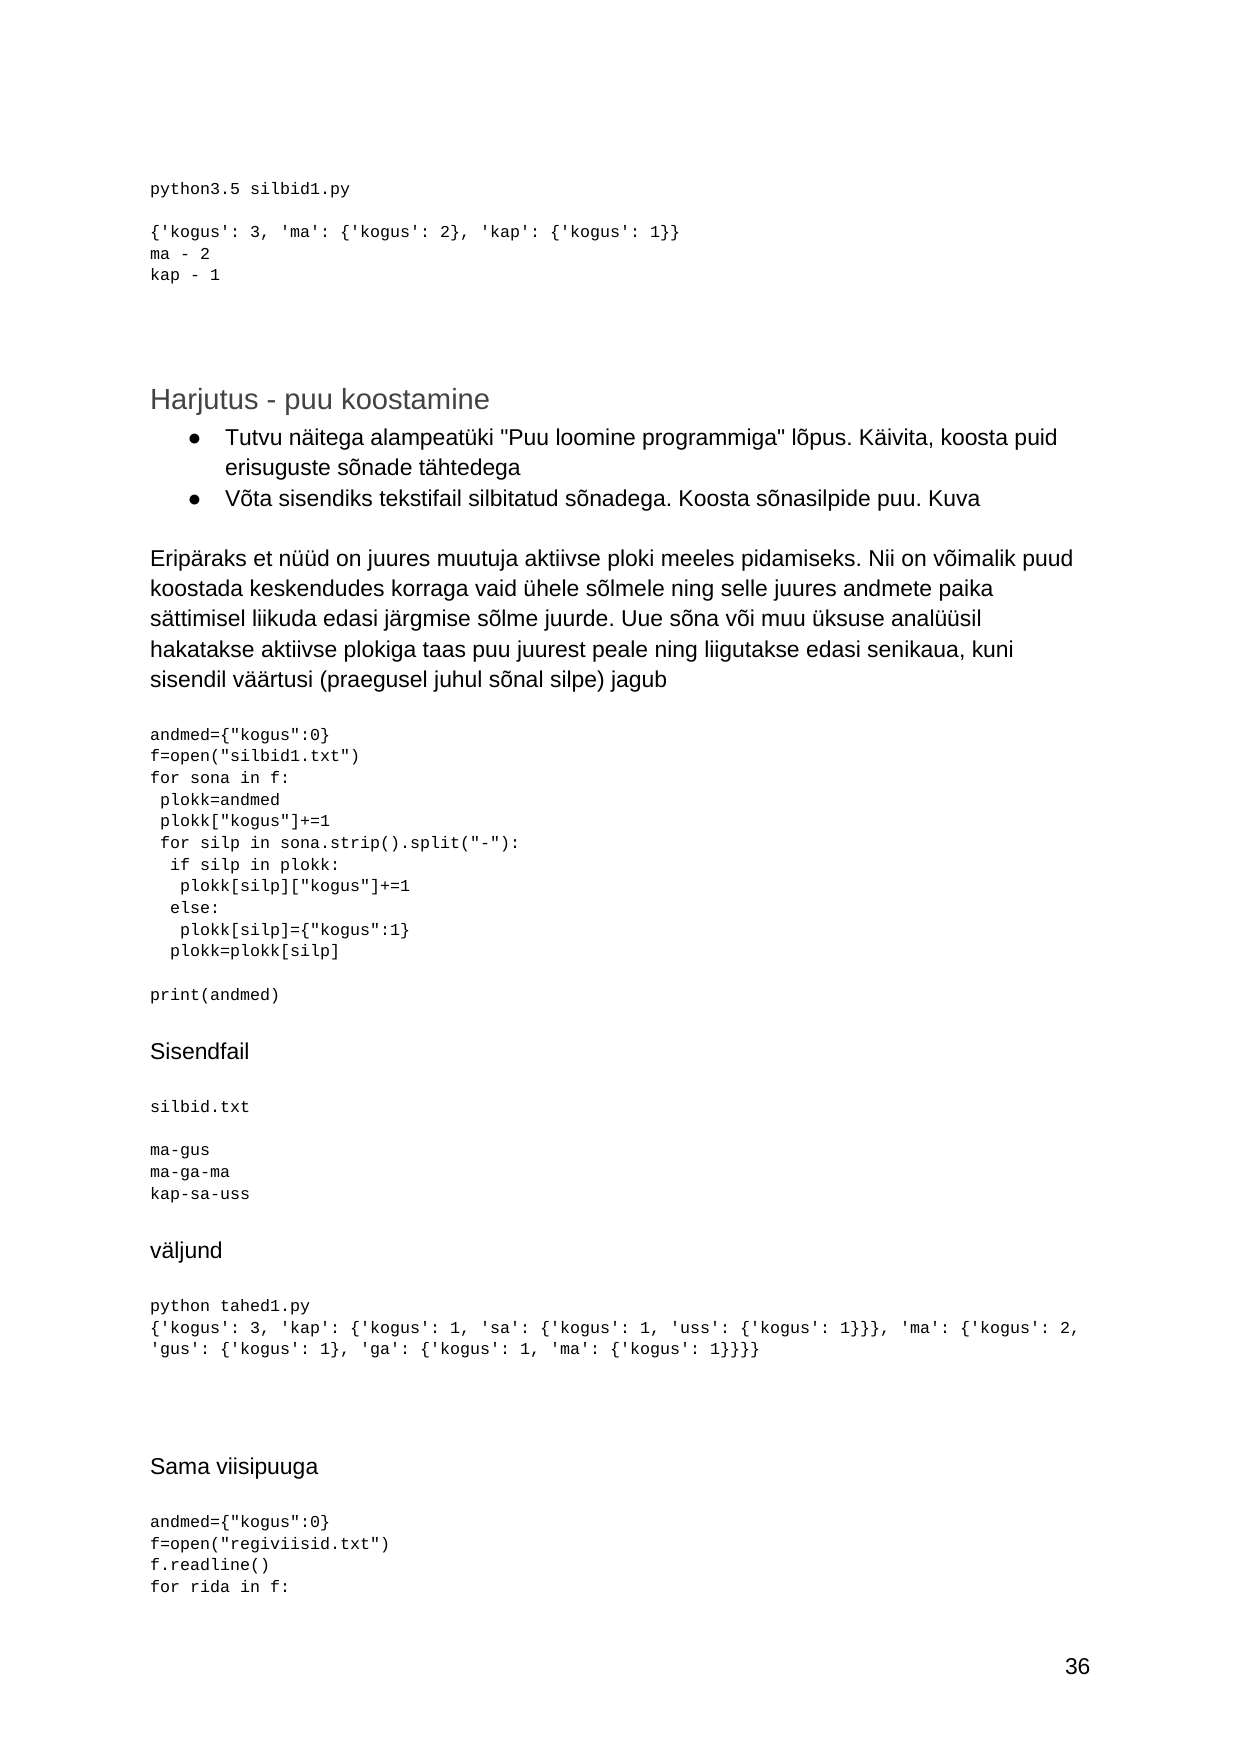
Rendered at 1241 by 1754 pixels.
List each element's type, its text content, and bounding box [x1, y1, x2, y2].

text kap - 1 [150, 267, 1090, 286]
text ma-ga-ma [150, 1163, 1090, 1182]
text {'kogus': 3, 'kap': {'kogus': 1, 'sa': {'kogus': 1, 'uss': {'kogus': 1}}}, 'ma': {'kogus': 2, 'gus': {'kogus': 1}, 'ga': {'kogus': 1, 'ma': {'kogus': 1}}}} [150, 1319, 1090, 1360]
text ma - 2 [150, 245, 1090, 264]
text f=open("regiviisid.txt") [150, 1535, 1090, 1554]
text silbid.txt [150, 1098, 1090, 1117]
text plokk["kogus"]+=1 [150, 813, 1090, 832]
text for rida in f: [150, 1578, 1090, 1597]
text for sona in f: [150, 769, 1090, 788]
text f.readline() [150, 1557, 1090, 1576]
text Sama viisipuuga [150, 1453, 1090, 1479]
text plokk[silp]={"kogus":1} [150, 921, 1090, 940]
text Eripäraks et nüüd on juures muutuja aktiivse ploki meeles pidamiseks. Nii on võimalik puud koostada keskendudes korraga vaid ühele sõlmele ning selle juures andmete paika sättimisel liikuda edasi järgmise sõlme juurde. Uue sõna või muu üksuse analüüsil hakatakse aktiivse plokiga taas puu juurest peale ning liigutakse edasi senikaua, kuni sisendil väärtusi (praegusel juhul sõnal silpe) jagub [150, 545, 1090, 692]
text plokk[silp]["kogus"]+=1 [150, 878, 1090, 897]
list Võta sisendiks tekstifail silbitatud sõnadega. Koosta sõnasilpide puu. Kuva [187, 484, 1090, 511]
text python tahed1.py [150, 1297, 1090, 1316]
text f=open("silbid1.txt") [150, 748, 1090, 767]
text ma-gus [150, 1142, 1090, 1161]
text plokk=plokk[silp] [150, 943, 1090, 962]
text andmed={"kogus":0} [150, 726, 1090, 745]
text python3.5 silbid1.py [150, 180, 1090, 199]
text for silp in sona.strip().split("-"): [150, 834, 1090, 853]
text {'kogus': 3, 'ma': {'kogus': 2}, 'kap': {'kogus': 1}} [150, 223, 1090, 242]
text if silp in plokk: [150, 856, 1090, 875]
subtitle Harjutus - puu koostamine [150, 382, 1090, 416]
text andmed={"kogus":0} [150, 1513, 1090, 1532]
text print(andmed) [150, 986, 1090, 1005]
text else: [150, 899, 1090, 918]
list Tutvu näitega alampeatüki "Puu loomine programmiga" lõpus. Käivita, koosta puid erisuguste sõnade tähtedega [187, 424, 1090, 481]
text kap-sa-uss [150, 1185, 1090, 1204]
text Sisendfail [150, 1038, 1090, 1064]
text väljund [150, 1237, 1090, 1263]
text plokk=andmed [150, 791, 1090, 810]
